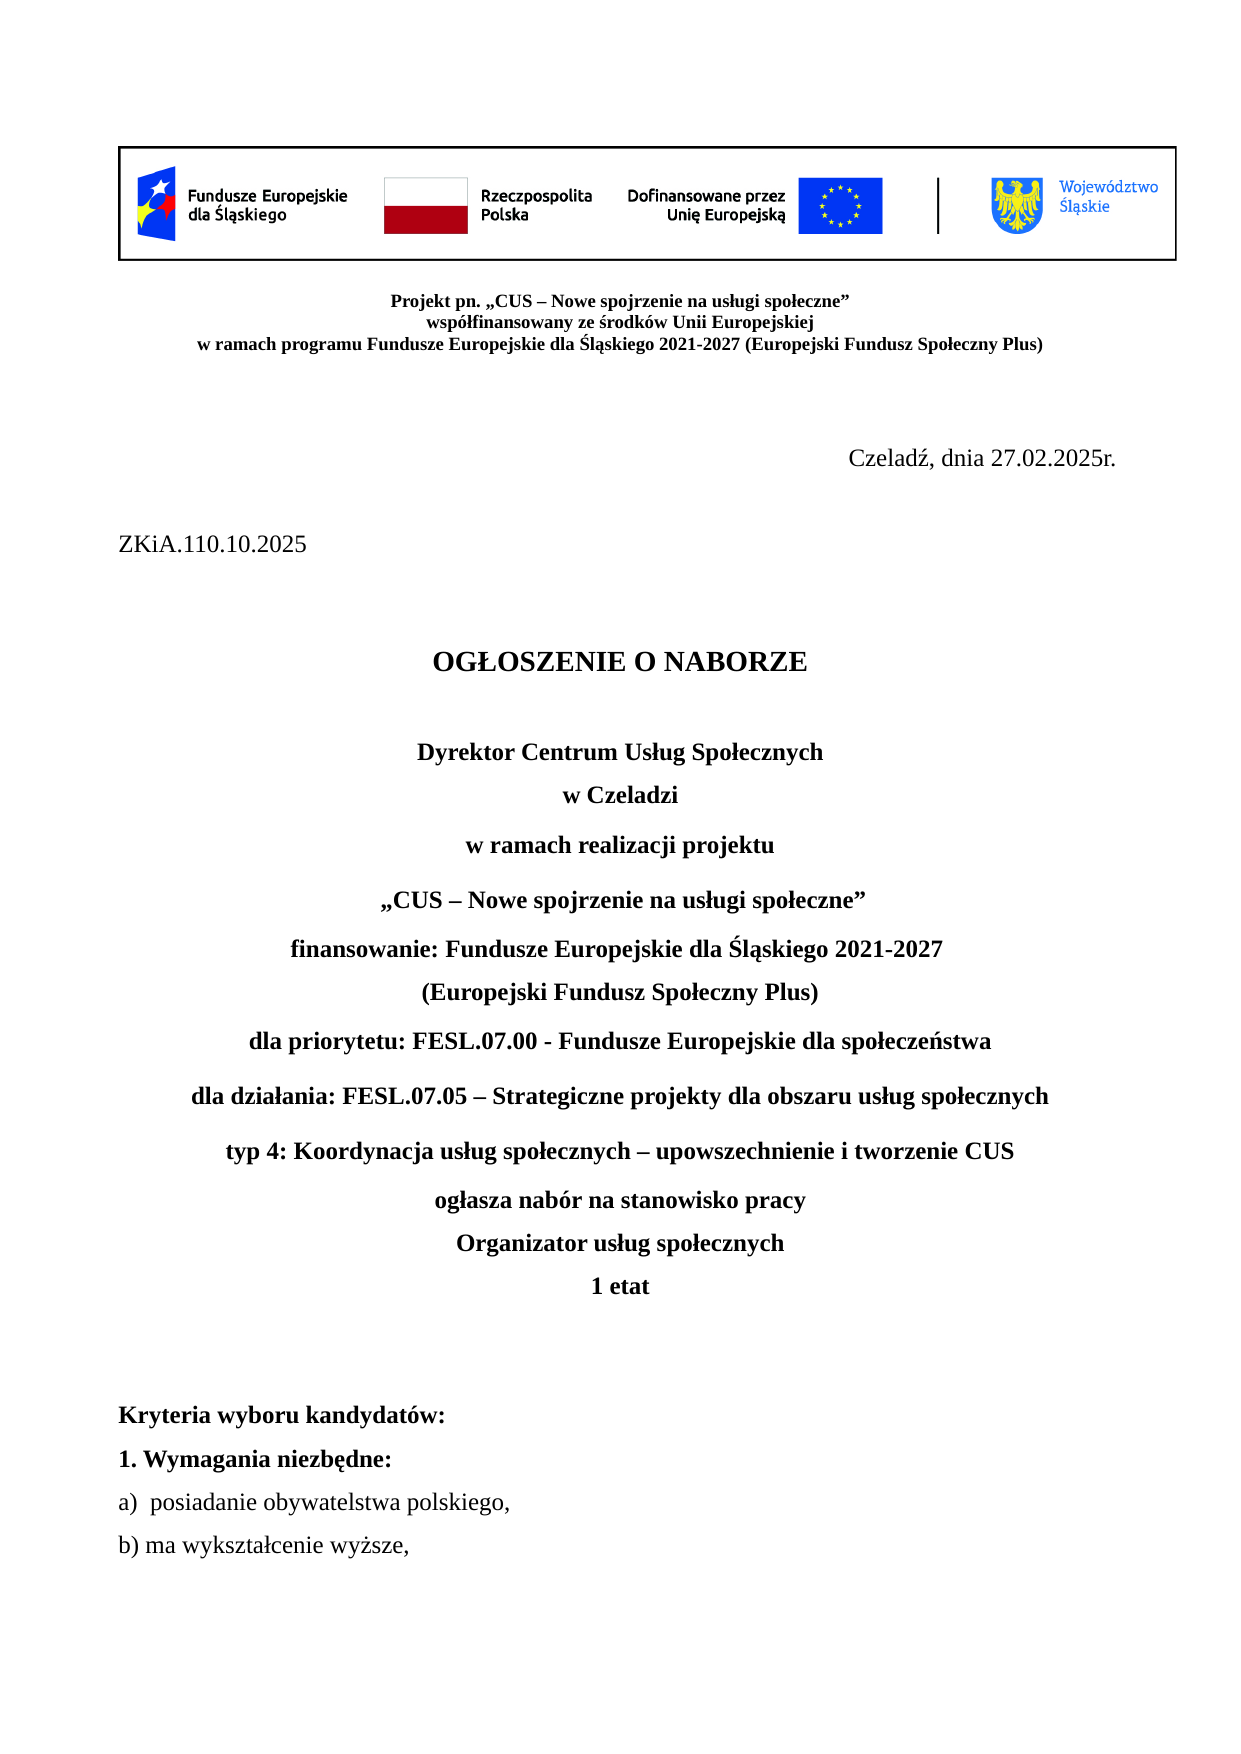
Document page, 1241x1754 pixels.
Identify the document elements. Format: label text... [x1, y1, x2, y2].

text OGŁOSZENIE O NABORZE [118, 644, 1122, 678]
text Czeladź, dnia 27.02.2025r. [118, 443, 1116, 472]
text typ 4: Koordynacja usług społecznych – upowszechnienie i tworzenie CUS [118, 1136, 1122, 1165]
text dla priorytetu: FESL.07.00 - Fundusze Europejskie dla społeczeństwa [118, 1026, 1122, 1055]
picture [118, 146, 1177, 261]
text 1 etat [118, 1271, 1122, 1300]
text 1. Wymagania niezbędne: [118, 1444, 1122, 1472]
text „CUS – Nowe spojrzenie na usługi społeczne” [118, 885, 1122, 913]
text ZKiA.110.10.2025 [118, 529, 1122, 558]
text ogłasza nabór na stanowisko pracy [118, 1185, 1122, 1214]
text a) posiadanie obywatelstwa polskiego, [118, 1487, 1122, 1516]
text Organizator usług społecznych [118, 1228, 1122, 1257]
text w ramach realizacji projektu [118, 830, 1122, 858]
text finansowanie: Fundusze Europejskie dla Śląskiego 2021-2027 (Europejski Fundusz Społeczny Plus) [118, 934, 1122, 1006]
text Kryteria wyboru kandydatów: [118, 1401, 1122, 1429]
text dla działania: FESL.07.05 – Strategiczne projekty dla obszaru usług społecznych [118, 1081, 1122, 1110]
text w Czeladzi [118, 781, 1122, 809]
text Dyrektor Centrum Usług Społecznych [118, 737, 1122, 766]
text b) ma wykształcenie wyższe, [118, 1530, 1122, 1559]
